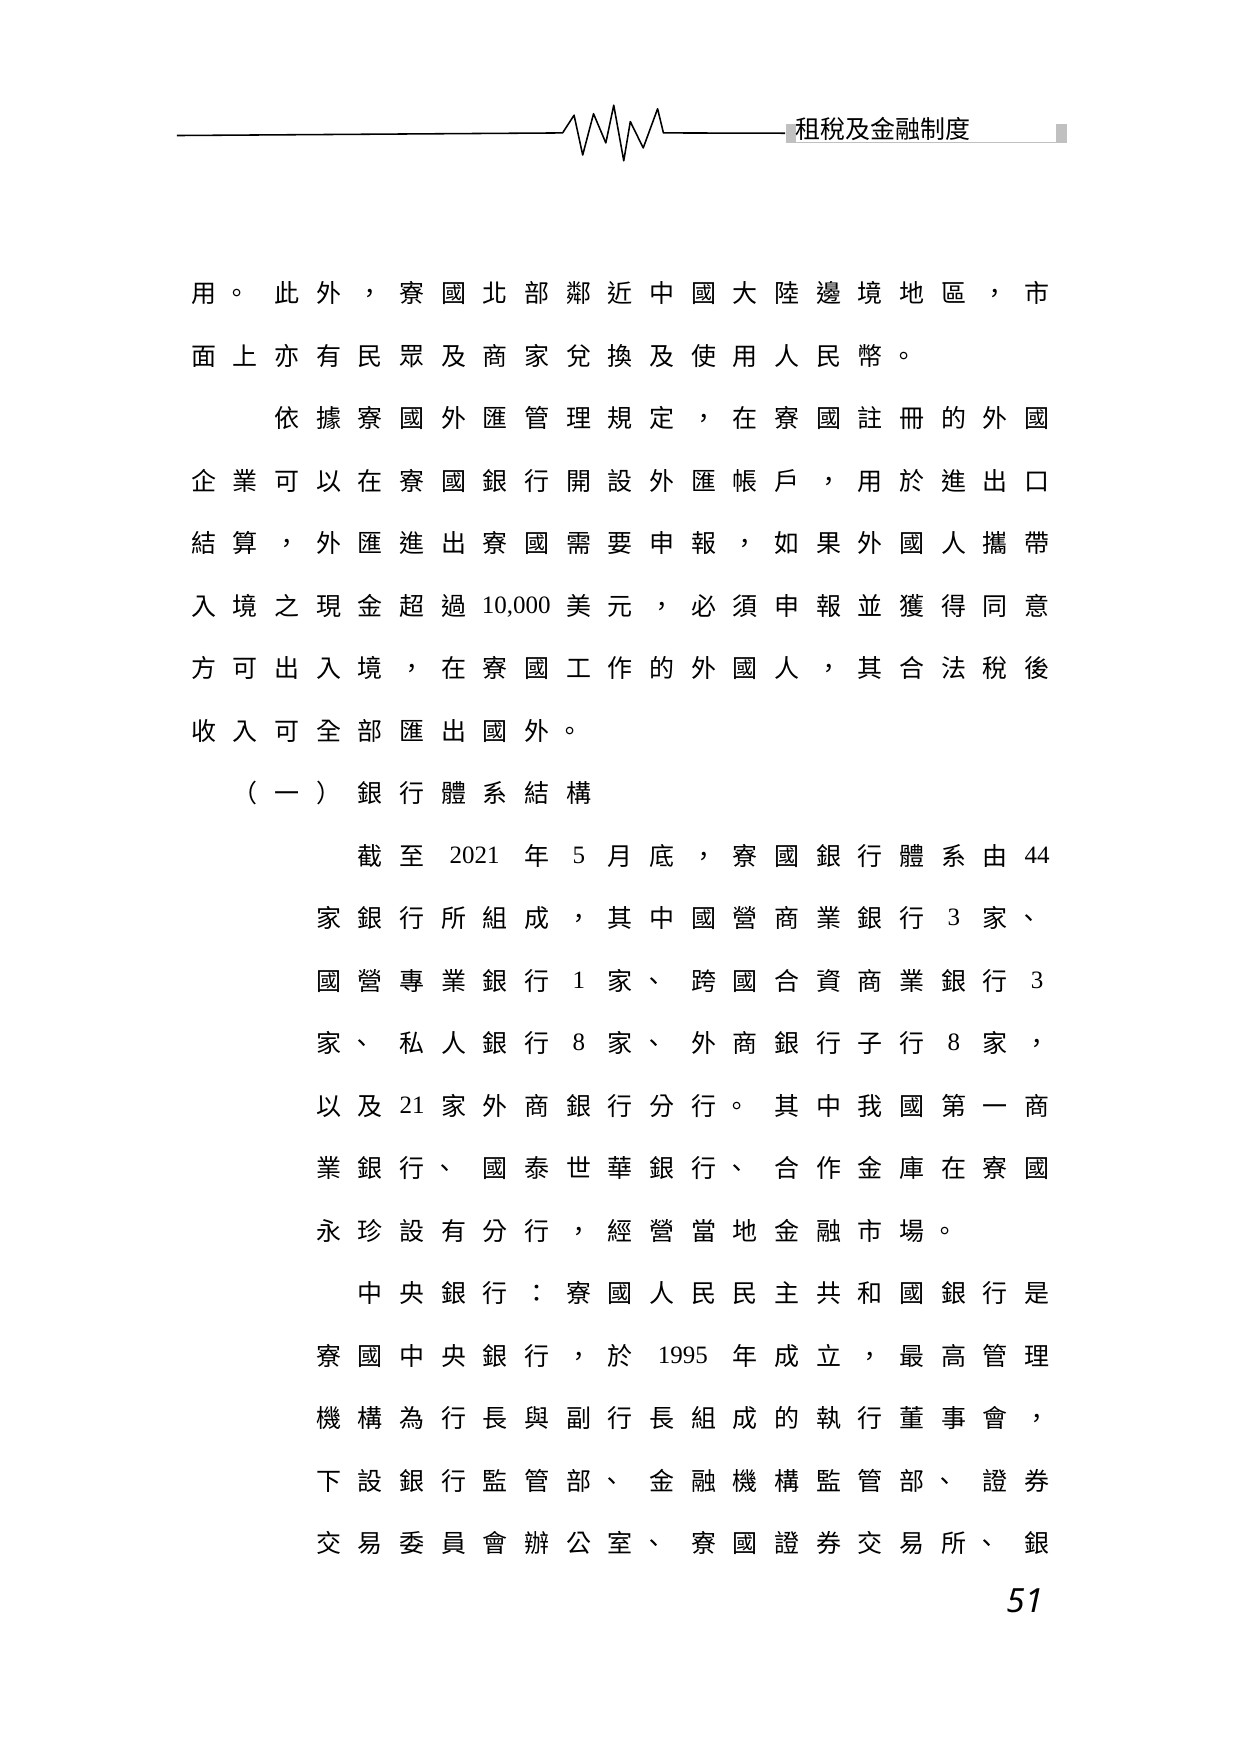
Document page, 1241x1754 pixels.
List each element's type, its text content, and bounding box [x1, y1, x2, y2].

text 截至2021年5月底，寮國銀行體系由44家銀行所組成，其中國營商業銀行3家、國營專業銀行1家、跨國合資商業銀行3家、私人銀行8家、外商銀行子行8家，以及21家外商銀行分行。其中我國第一商業銀行、國泰世華銀行、合作金庫在寮國永珍設有分行，經營當地金融市場。 [281, 813, 1058, 1250]
text 用。此外，寮國北部鄰近中國大陸邊境地區，市面上亦有民眾及商家兌換及使用人民幣。 [183, 250, 1058, 375]
text （一）銀行體系結構 [207, 750, 1058, 813]
text 依據寮國外匯管理規定，在寮國註冊的外國企業可以在寮國銀行開設外匯帳戶，用於進出口結算，外匯進出寮國需要申報，如果外國人攜帶入境之現金超過10,000美元，必須申報並獲得同意方可出入境，在寮國工作的外國人，其合法稅後收入可全部匯出國外。 [183, 375, 1058, 750]
text 中央銀行：寮國人民民主共和國銀行是寮國中央銀行，於1995年成立，最高管理機構為行長與副行長組成的執行董事會，下設銀行監管部、金融機構監管部、證券交易委員會辦公室、寮國證券交易所、銀 [281, 1250, 1058, 1563]
